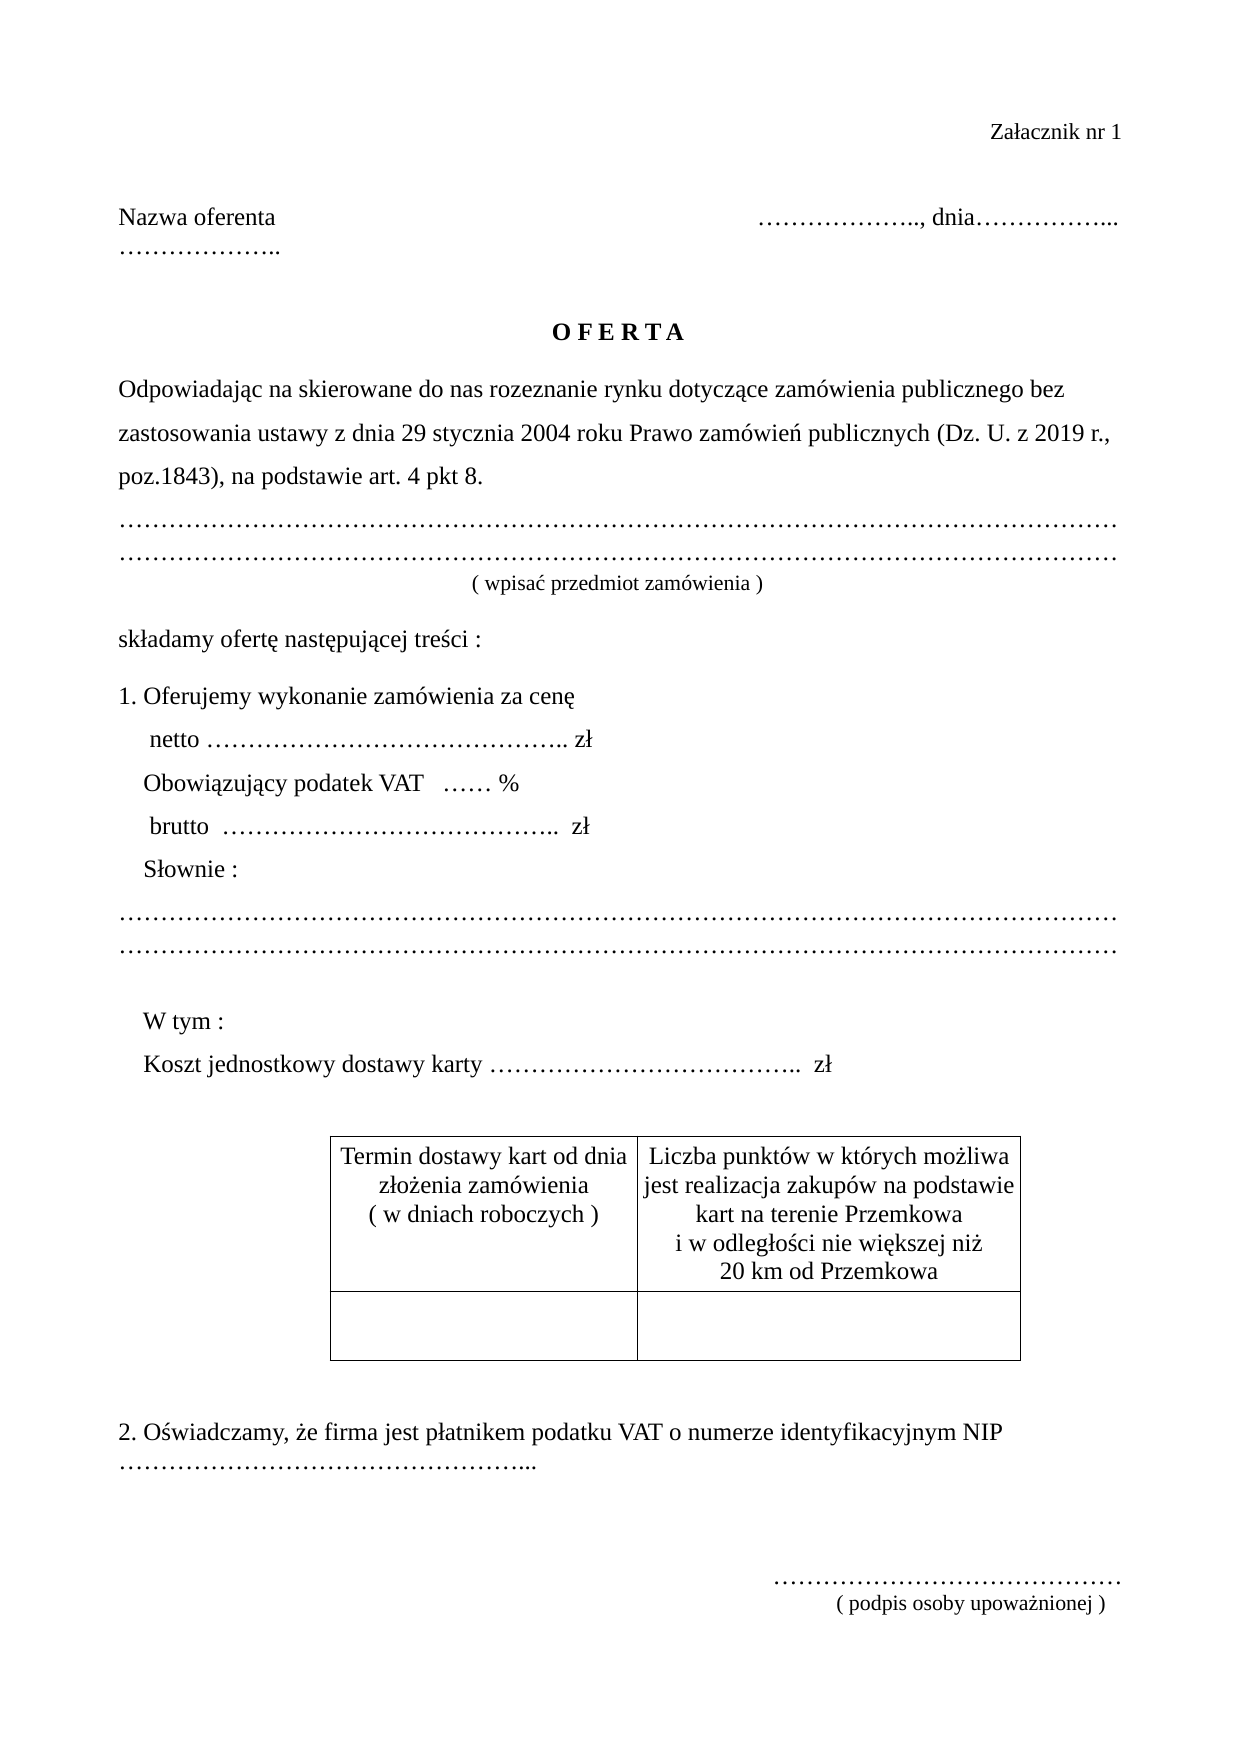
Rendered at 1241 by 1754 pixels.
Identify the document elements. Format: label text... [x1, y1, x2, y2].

table_header Termin dostawy kart od dnia złożenia zamówienia ( w dniach roboczych ) [331, 1137, 637, 1291]
text Odpowiadając na skierowane do nas rozeznanie rynku dotyczące zamówienia publicznego bez zastosowania ustawy z dnia 29 stycznia 2004 roku Prawo zamówień publicznych (Dz. U. z 2019 r., poz.1843), na podstawie art. 4 pkt 8. [118, 374, 1122, 489]
text ………………………………………………………………………………………………………… [118, 930, 1122, 959]
text ( wpisać przedmiot zamówienia ) [118, 570, 1122, 595]
text ( podpis osoby upoważnionej ) [118, 1590, 1122, 1615]
table_cell [331, 1292, 637, 1360]
text Obowiązujący podatek VAT …… % [118, 768, 1122, 796]
text 2. Oświadczamy, że firma jest płatnikem podatku VAT o numerze identyfikacyjnym NIP …………………………………………... [118, 1417, 1122, 1475]
text Koszt jednostkowy dostawy karty ……………………………….. zł [118, 1049, 1122, 1078]
text 1. Oferujemy wykonanie zamówienia za cenę [118, 681, 1122, 710]
text składamy ofertę następującej treści : [118, 624, 1122, 653]
text brutto ………………………………….. zł [118, 811, 1122, 839]
text …………………………………… [118, 1561, 1122, 1590]
text Nazwa oferenta ……………….., dnia……………...……………….. [118, 202, 1122, 259]
text O F E R T A [118, 317, 1122, 346]
text netto …………………………………….. zł [118, 724, 1122, 753]
table_header Liczba punktów w których możliwa jest realizacja zakupów na podstawie kart na terenie Przemkowa i w odległości nie większej niż 20 km od Przemkowa [638, 1137, 1020, 1291]
text W tym : [118, 1006, 1122, 1035]
table_cell [638, 1292, 1020, 1360]
text …………………………………………………………………………………………………………………………………………………………………………………………………………………… [118, 504, 1122, 566]
text ………………………………………………………………………………………………………… [118, 897, 1122, 926]
text Załacznik nr 1 [118, 118, 1122, 144]
text Słownie : [118, 854, 1122, 883]
